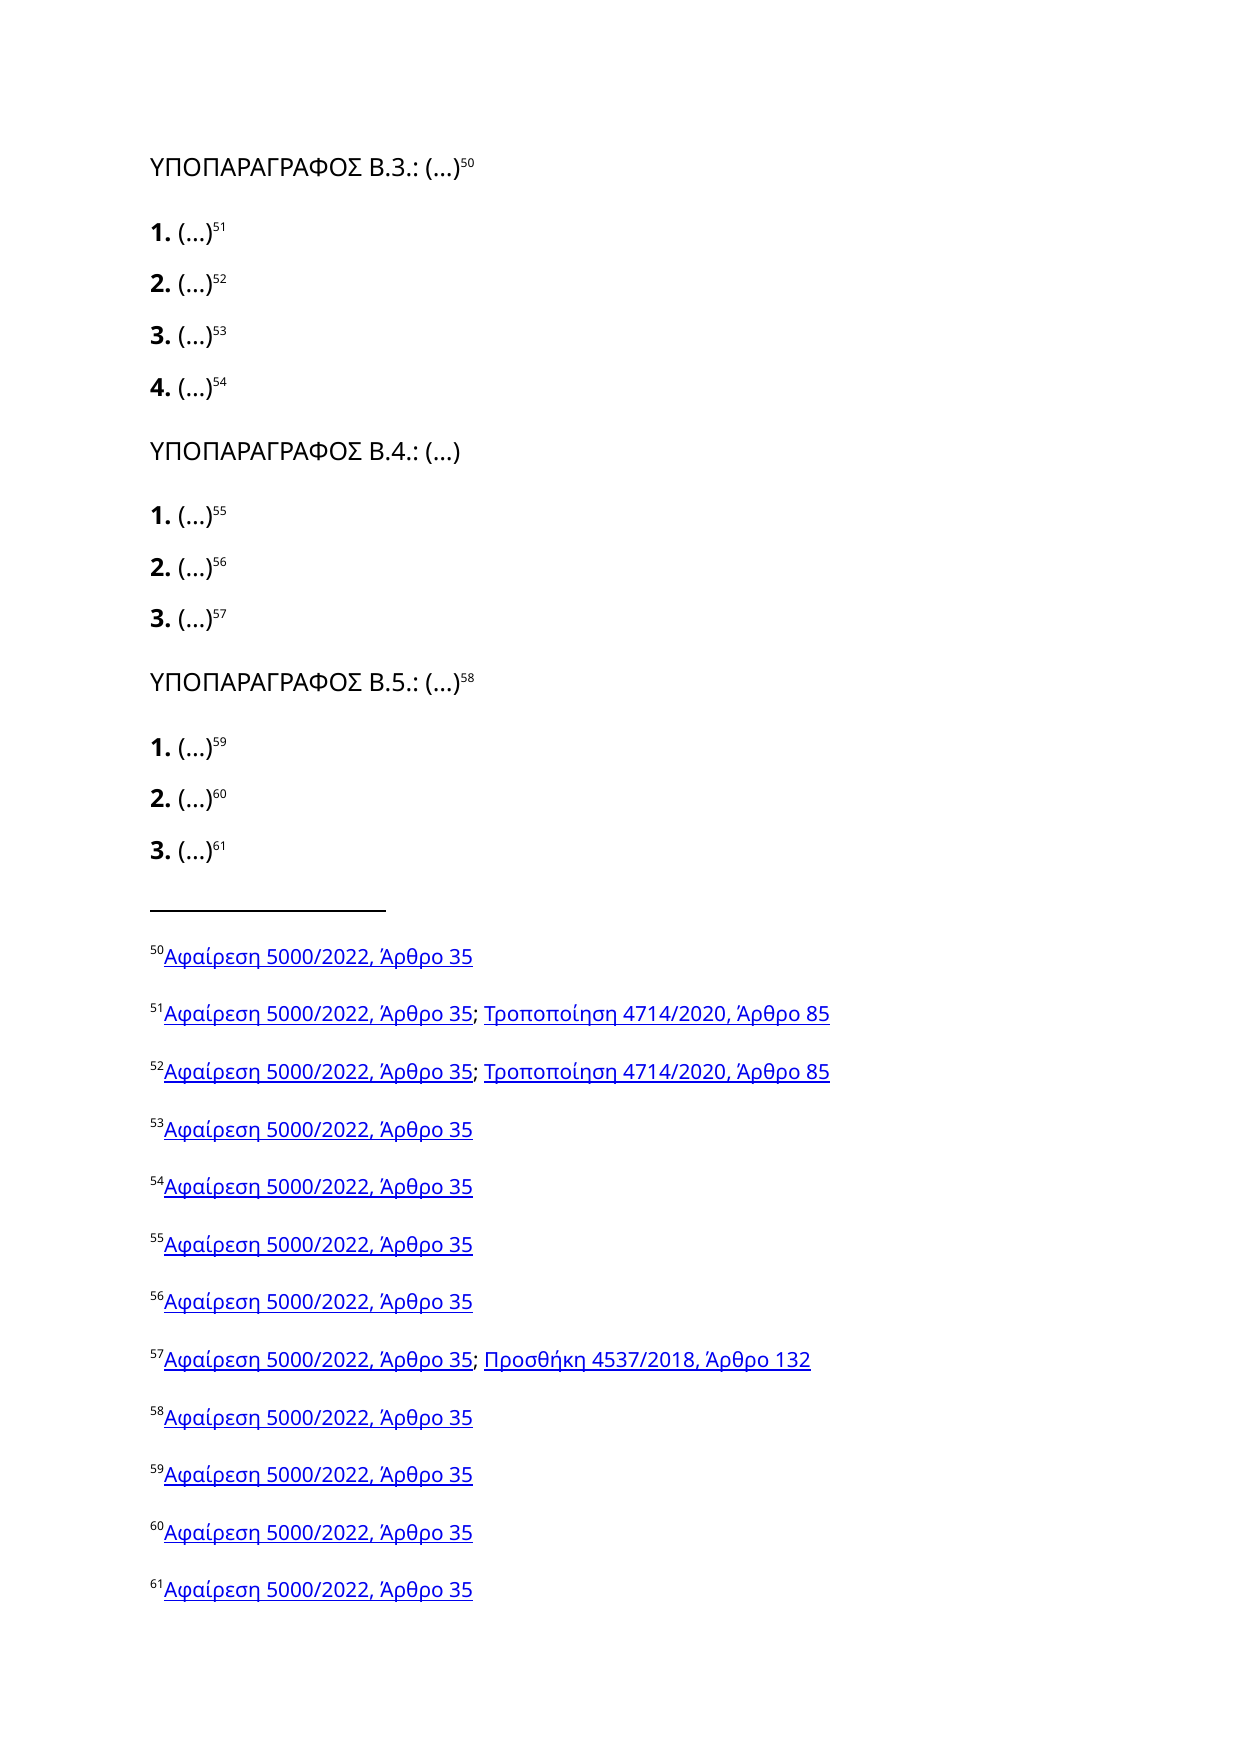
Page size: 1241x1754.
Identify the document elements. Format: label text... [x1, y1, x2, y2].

text 2. (…) [150, 549, 1090, 583]
text 1. (…) [150, 729, 1090, 763]
text 4. (…) [150, 369, 1090, 403]
text ΥΠΟΠΑΡΑΓΡΑΦΟΣ Β.5.: (…) [150, 665, 1090, 699]
text Αφαίρεση 5000/2022, Άρθρο 35 [150, 1172, 1090, 1201]
text Αφαίρεση 5000/2022, Άρθρο 35; Προσθήκη 4537/2018, Άρθρο 132 [150, 1345, 1090, 1373]
text Αφαίρεση 5000/2022, Άρθρο 35; Τροποποίηση 4714/2020, Άρθρο 85 [150, 999, 1090, 1028]
text Αφαίρεση 5000/2022, Άρθρο 35 [150, 1287, 1090, 1316]
text Αφαίρεση 5000/2022, Άρθρο 35 [150, 1518, 1090, 1546]
text Αφαίρεση 5000/2022, Άρθρο 35 [150, 1115, 1090, 1143]
text Αφαίρεση 5000/2022, Άρθρο 35 [150, 942, 1090, 970]
text Αφαίρεση 5000/2022, Άρθρο 35 [150, 1576, 1090, 1604]
text 1. (…) [150, 497, 1090, 532]
text 3. (…) [150, 601, 1090, 635]
text Αφαίρεση 5000/2022, Άρθρο 35 [150, 1460, 1090, 1489]
text 1. (…) [150, 214, 1090, 248]
text 3. (…) [150, 832, 1090, 867]
text Αφαίρεση 5000/2022, Άρθρο 35 [150, 1230, 1090, 1258]
text ΥΠΟΠΑΡΑΓΡΑΦΟΣ Β.3.: (…) [150, 150, 1090, 184]
text 2. (…) [150, 781, 1090, 815]
text Αφαίρεση 5000/2022, Άρθρο 35; Τροποποίηση 4714/2020, Άρθρο 85 [150, 1057, 1090, 1086]
text ΥΠΟΠΑΡΑΓΡΑΦΟΣ Β.4.: (…) [150, 433, 1090, 467]
text 3. (…) [150, 317, 1090, 352]
text Αφαίρεση 5000/2022, Άρθρο 35 [150, 1403, 1090, 1431]
text 2. (…) [150, 266, 1090, 300]
